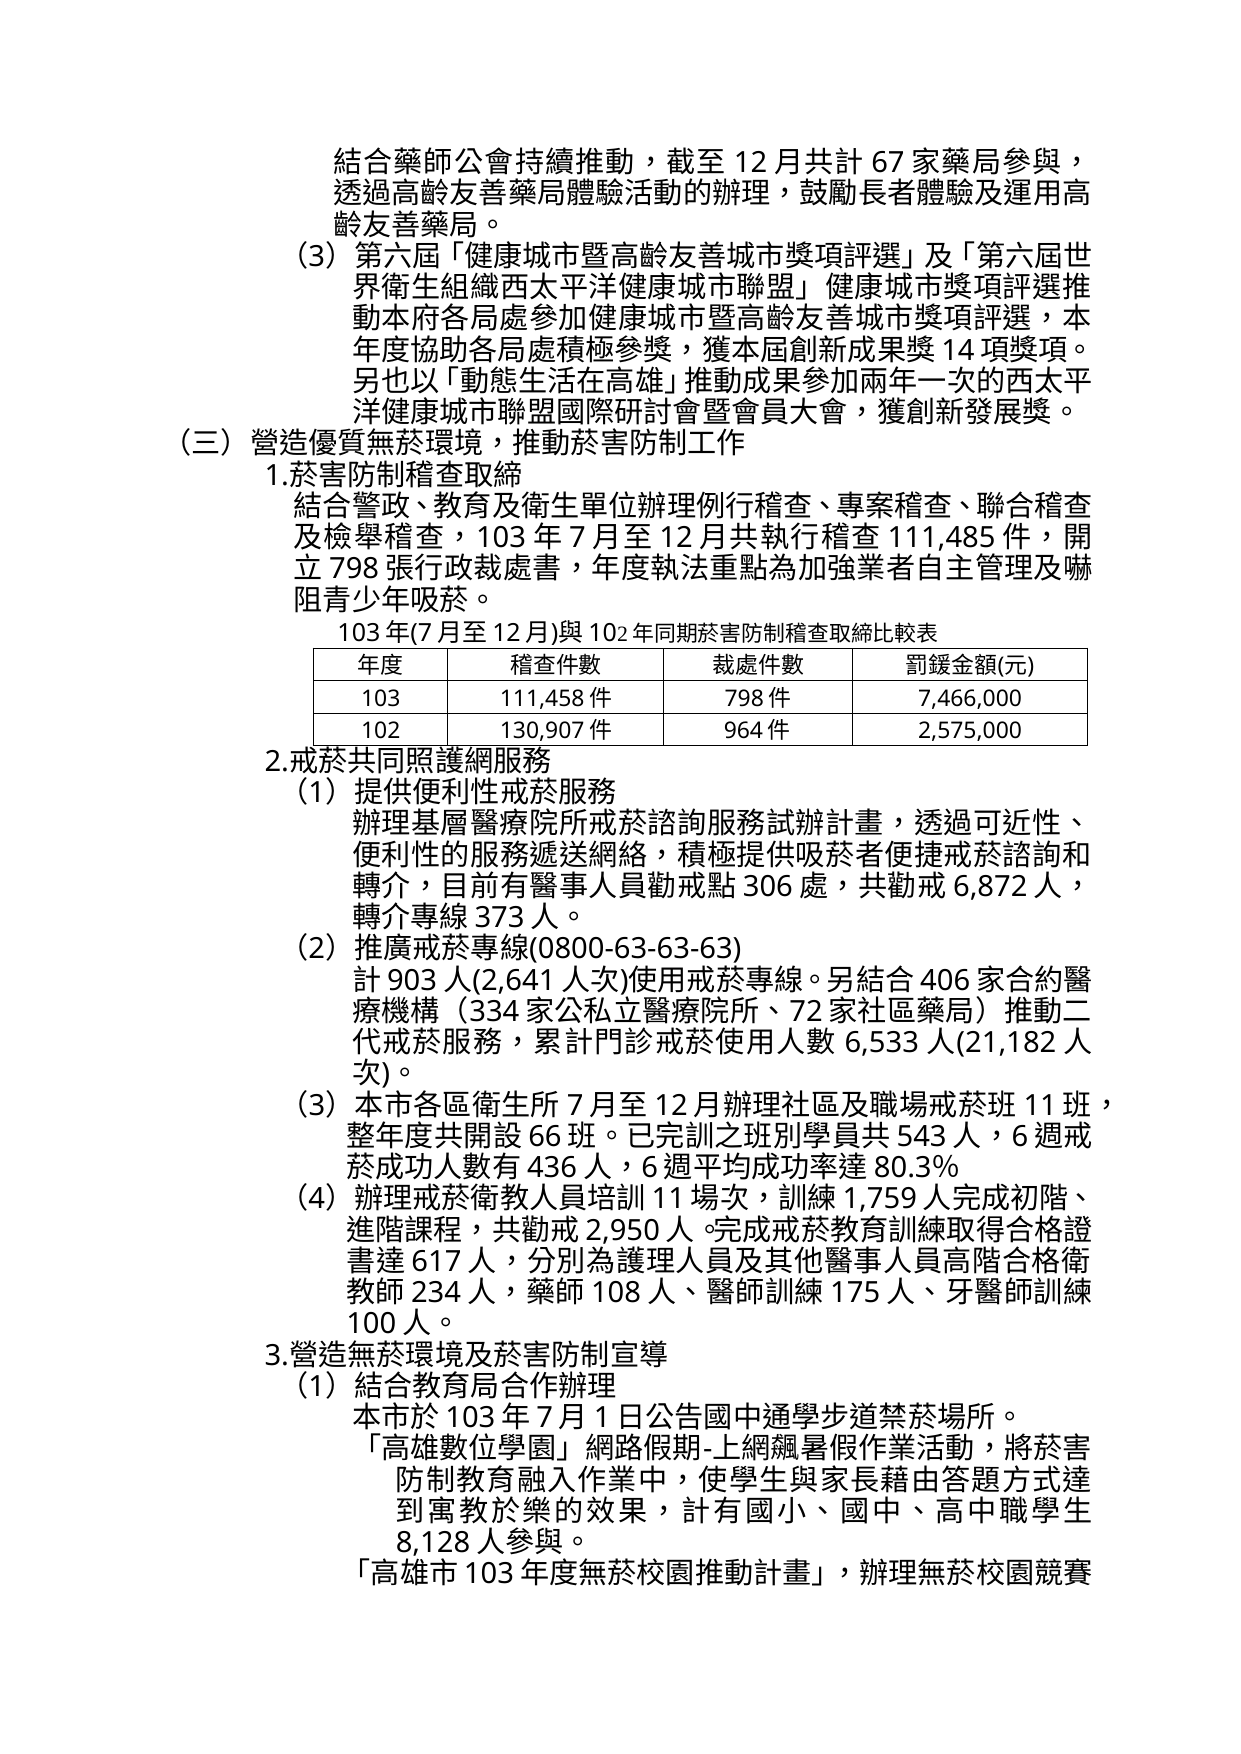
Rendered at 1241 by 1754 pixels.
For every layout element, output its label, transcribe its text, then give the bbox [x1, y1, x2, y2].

text （4）辦理戒菸衛教人員培訓11場次，訓練1,759人完成初階、進階課程，共勸戒2,950人。完成戒菸教育訓練取得合格證書達617人，分別為護理人員及其他醫事人員高階合格衛教師234人，藥師108人、醫師訓練175人、牙醫師訓練100人。 [279, 1184, 1092, 1340]
table_cell 7,466,000 [853, 681, 1087, 713]
table_cell 2,575,000 [853, 714, 1087, 745]
table_cell 130,907件 [448, 714, 663, 745]
text 「高雄市103年度無菸校園推動計畫」，辦理無菸校園競賽計畫43所、「103年度拒菸、戒菸創意活動計畫」國民中學菸害創意設攤計畫17所3,480人參與、3所大專院校至國小辦理拒菸創意防制宣導3,782人參與。 [352, 1559, 1092, 1590]
table_header 稽查件數 [448, 649, 663, 680]
text 結合藥師公會持續推動，截至12月共計67家藥局參與，透過高齡友善藥局體驗活動的辦理，鼓勵長者體驗及運用高齡友善藥局。 [333, 148, 1092, 241]
table_cell 964件 [664, 714, 852, 745]
table_cell 103 [314, 681, 447, 713]
text （3）本市各區衛生所7月至12月辦理社區及職場戒菸班11班，整年度共開設66班。已完訓之班別學員共543人，6週戒菸成功人數有436人，6週平均成功率達80.3％ [279, 1090, 1092, 1184]
text 1.菸害防制稽查取締 結合警政、教育及衛生單位辦理例行稽查、專案稽查、聯合稽查及檢舉稽查，103年7月至12月共執行稽查111,485件，開立798張行政裁處書，年度執法重點為加強業者自主管理及嚇阻青少年吸菸。 [264, 460, 1092, 616]
table_cell 111,458件 [448, 681, 663, 713]
text 計903人(2,641人次)使用戒菸專線。另結合406家合約醫療機構（334家公私立醫療院所、72家社區藥局）推動二代戒菸服務，累計門診戒菸使用人數6,533人(21,182人次)。 [352, 965, 1092, 1090]
text （1）提供便利性戒菸服務 [279, 777, 1092, 809]
text （3）第六屆「健康城市暨高齡友善城市獎項評選」及「第六屆世界衛生組織西太平洋健康城市聯盟」健康城市獎項評選推動本府各局處參加健康城市暨高齡友善城市獎項評選，本年度協助各局處積極參獎，獲本屆創新成果獎14項獎項。另也以「動態生活在高雄」推動成果參加兩年一次的西太平洋健康城市聯盟國際研討會暨會員大會，獲創新發展獎。 [279, 241, 1092, 429]
text 本市於103年7月1日公告國中通學步道禁菸場所。 [352, 1402, 1092, 1434]
text 3.營造無菸環境及菸害防制宣導 [264, 1340, 1092, 1371]
table_cell 102 [314, 714, 447, 745]
text 「高雄數位學園」網路假期-上網飆暑假作業活動，將菸害防制教育融入作業中，使學生與家長藉由答題方式達到寓教於樂的效果，計有國小、國中、高中職學生8,128人參與。 [352, 1434, 1092, 1559]
table_header 罰鍰金額(元) [853, 649, 1087, 680]
text 2.戒菸共同照護網服務 [264, 746, 1092, 777]
table_cell 798件 [664, 681, 852, 713]
text 辦理基層醫療院所戒菸諮詢服務試辦計畫，透過可近性、便利性的服務遞送網絡，積極提供吸菸者便捷戒菸諮詢和轉介，目前有醫事人員勸戒點306處，共勸戒6,872人，轉介專線373人。 [352, 809, 1092, 934]
text 103年(7月至12月)與102年同期菸害防制稽查取締比較表 [311, 616, 1084, 648]
text （2）推廣戒菸專線(0800-63-63-63) [279, 934, 1092, 965]
table_header 裁處件數 [664, 649, 852, 680]
text （1）結合教育局合作辦理 [279, 1371, 1092, 1402]
table_header 年度 [314, 649, 447, 680]
text （三）營造優質無菸環境，推動菸害防制工作 [162, 429, 1092, 460]
